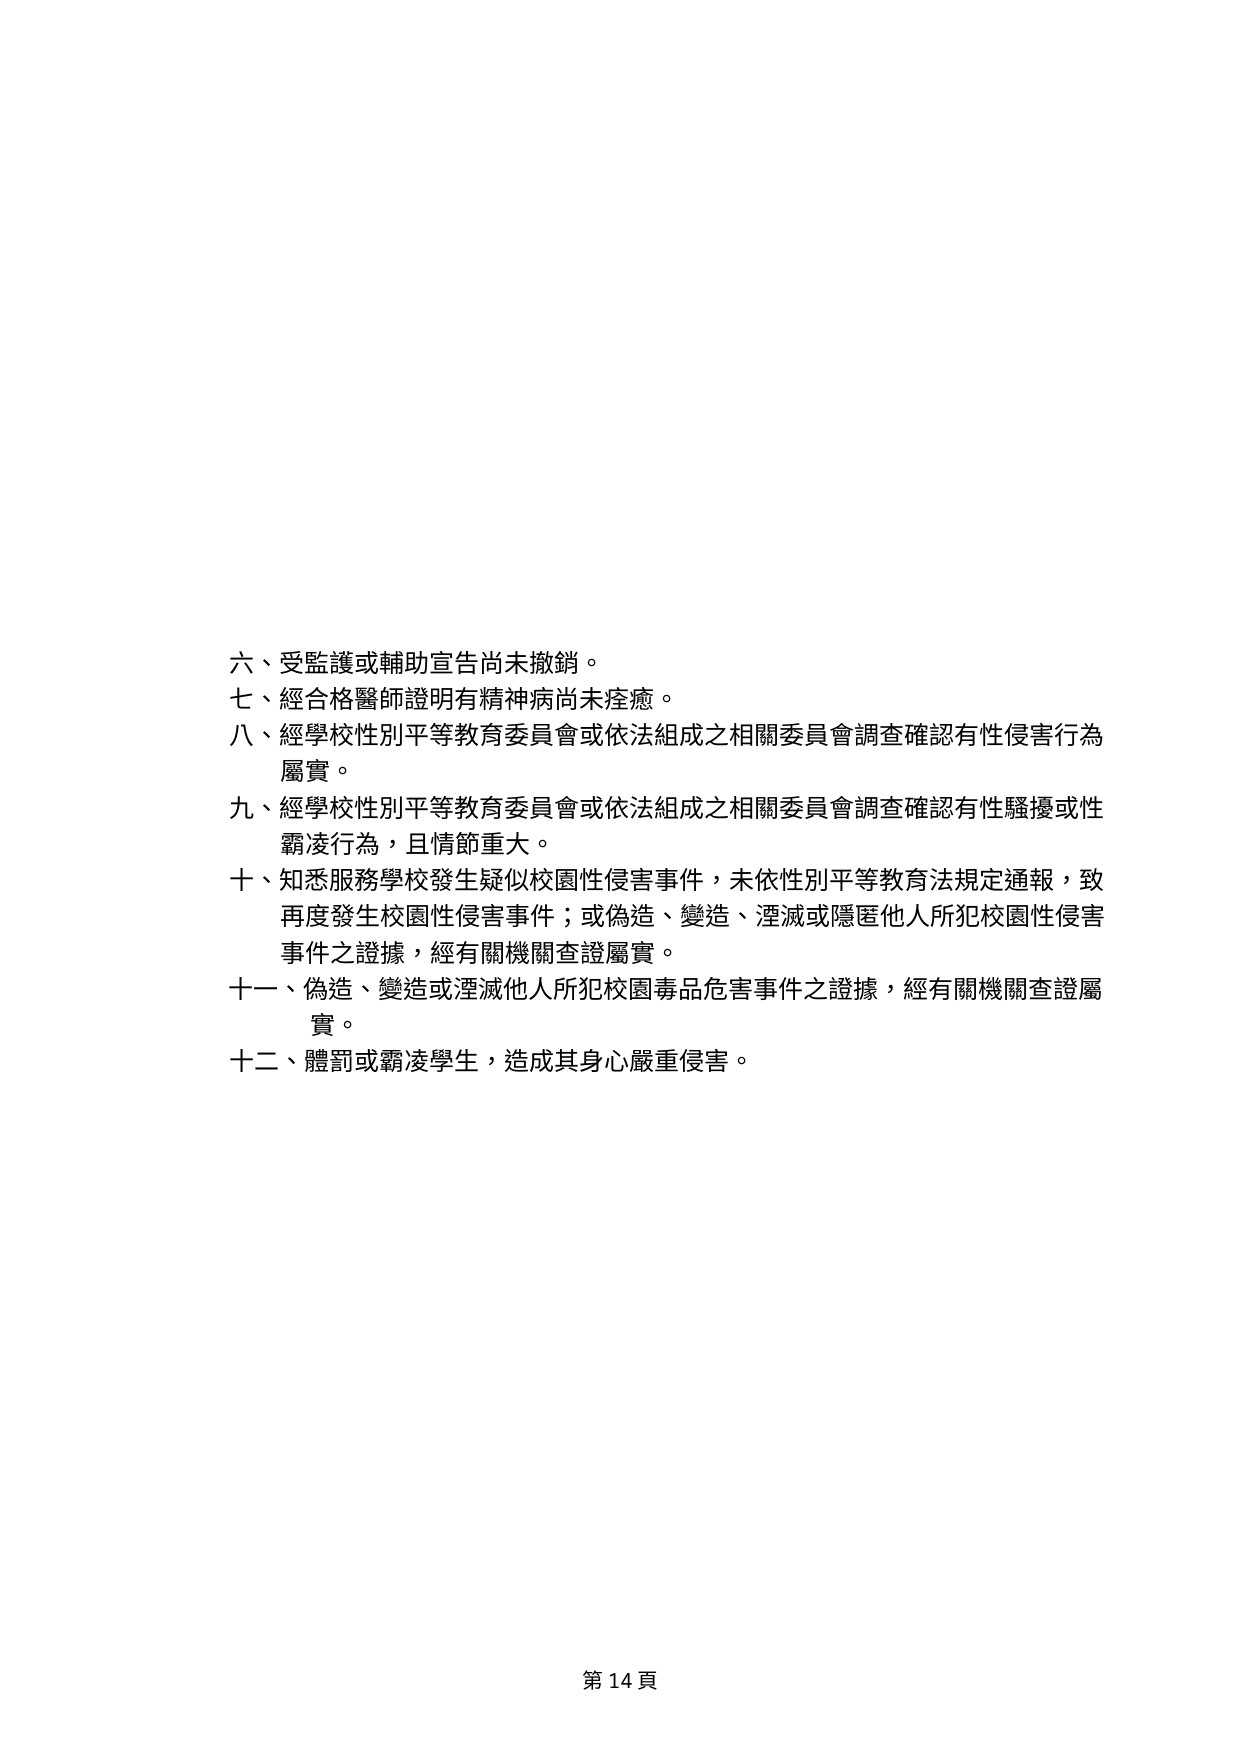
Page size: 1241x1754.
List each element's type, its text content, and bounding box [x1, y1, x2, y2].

text 十一、偽造、變造或湮滅他人所犯校園毒品危害事件之證據，經有關機關查證屬實。 [229, 969, 1122, 1042]
text 七、經合格醫師證明有精神病尚未痊癒。 [118, 679, 1122, 716]
text 八、經學校性別平等教育委員會或依法組成之相關委員會調查確認有性侵害行為 屬實。 [229, 716, 1122, 788]
text 十二、體罰或霸凌學生，造成其身心嚴重侵害。 [118, 1042, 1122, 1078]
text 九、經學校性別平等教育委員會或依法組成之相關委員會調查確認有性騷擾或性 霸凌行為，且情節重大。 [229, 788, 1122, 861]
text 十、知悉服務學校發生疑似校園性侵害事件，未依性別平等教育法規定通報，致再度發生校園性侵害事件；或偽造、變造、湮滅或隱匿他人所犯校園性侵害事件之證據，經有關機關查證屬實。 [229, 861, 1122, 969]
text 六、受監護或輔助宣告尚未撤銷。 [118, 643, 1122, 679]
